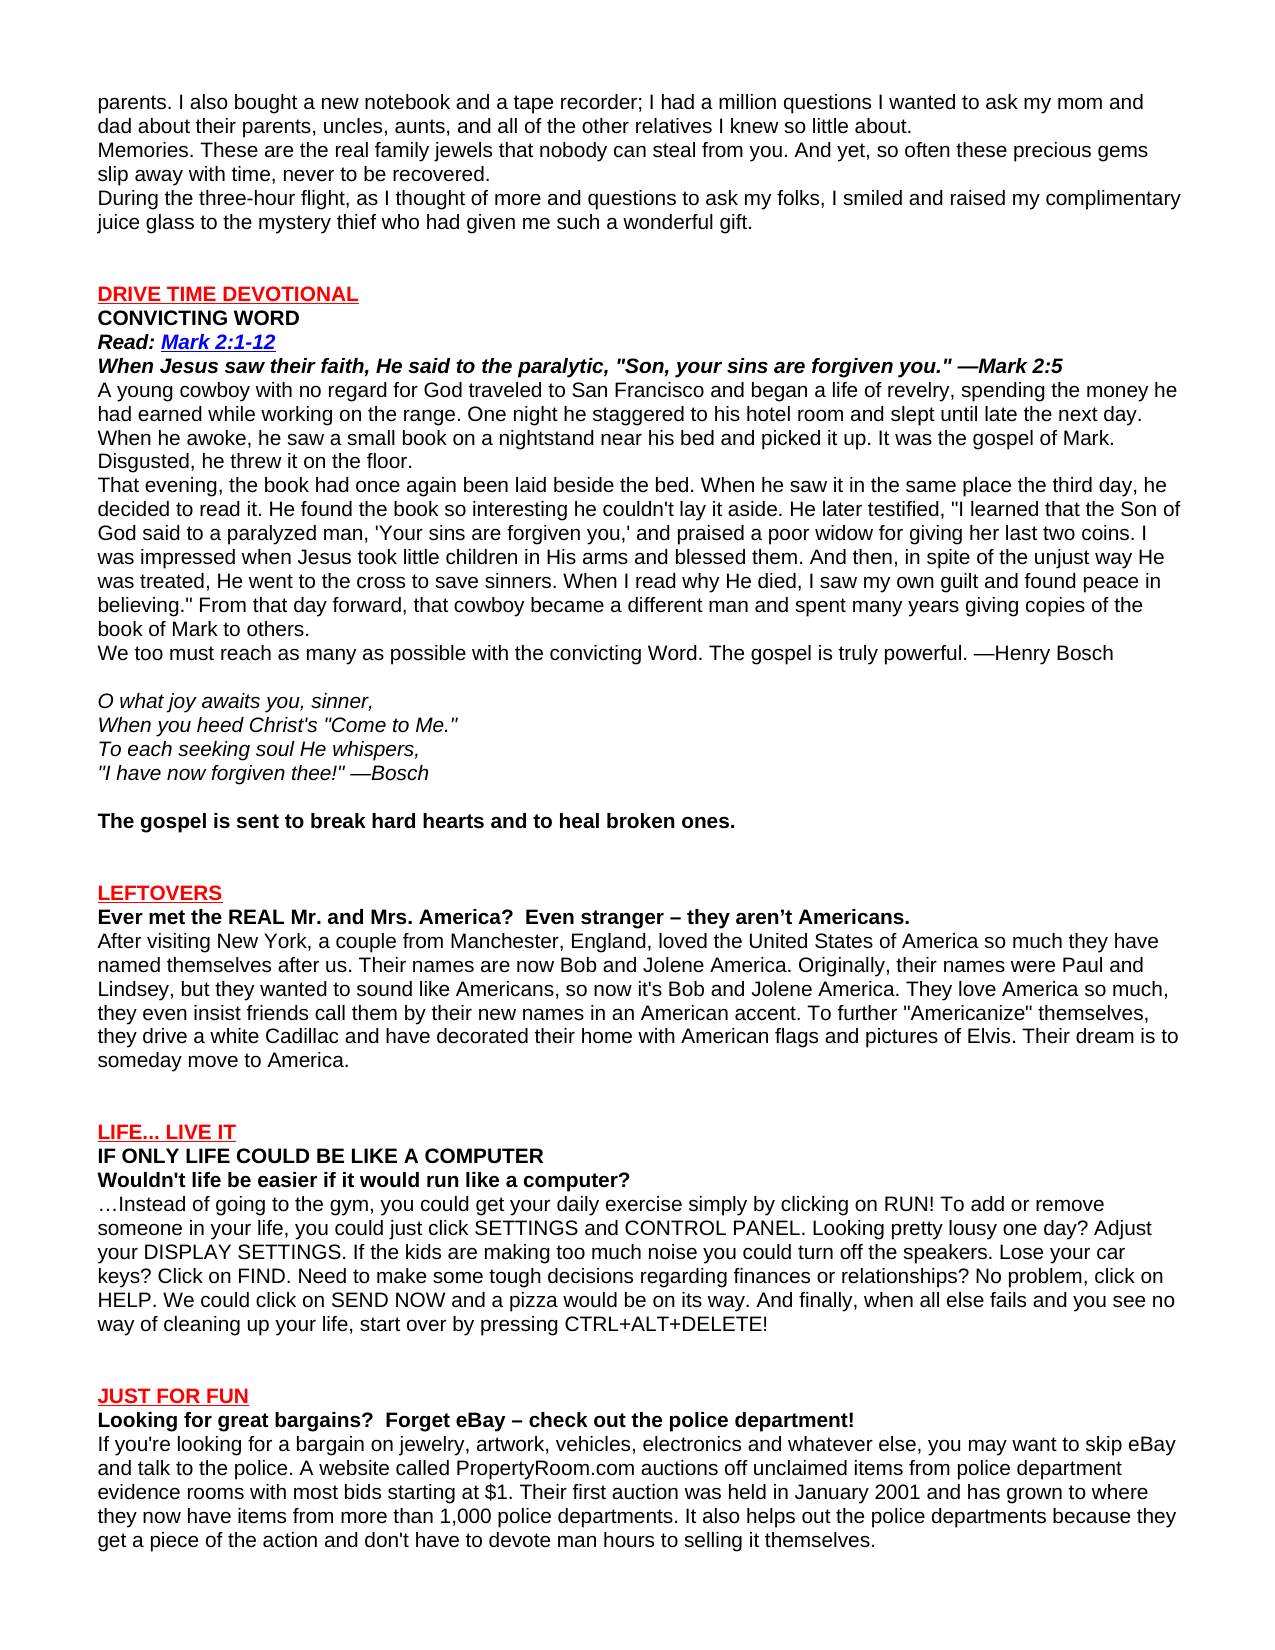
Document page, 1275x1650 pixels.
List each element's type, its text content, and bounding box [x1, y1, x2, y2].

text The gospel is sent to break hard hearts and to heal broken ones. [97, 809, 1185, 833]
text We too must reach as many as possible with the convicting Word. The gospel is truly powerful. —Henry Bosch [97, 641, 1185, 665]
text A young cowboy with no regard for God traveled to San Francisco and began a life of revelry, spending the money he had earned while working on the range. One night he staggered to his hotel room and slept until late the next day. When he awoke, he saw a small book on a nightstand near his bed and picked it up. It was the gospel of Mark. Disgusted, he threw it on the floor. [97, 377, 1185, 473]
text When Jesus saw their faith, He said to the paralytic, "Son, your sins are forgiven you." —Mark 2:5 [97, 353, 1185, 377]
text If you're looking for a bargain on jewelry, artwork, vehicles, electronics and whatever else, you may want to skip eBay and talk to the police. A website called PropertyRoom.com auctions off unclaimed items from police department evidence rooms with most bids starting at $1. Their first auction was held in January 2001 and has grown to where they now have items from more than 1,000 police departments. It also helps out the police departments because they get a piece of the action and don't have to devote man hours to selling it themselves. [97, 1432, 1185, 1551]
text During the three-hour flight, as I thought of more and questions to ask my folks, I smiled and raised my complimentary juice glass to the mystery thief who had given me such a wonderful gift. [97, 186, 1185, 234]
text Wouldn't life be easier if it would run like a computer? [97, 1168, 1185, 1192]
text DRIVE TIME DEVOTIONAL [97, 282, 1185, 306]
text parents. I also bought a new notebook and a tape recorder; I had a million questions I wanted to ask my mom and dad about their parents, uncles, aunts, and all of the other relatives I knew so little about. Memories. These are the real family jewels that nobody can steal from you. And yet, so often these precious gems slip away with time, never to be recovered. [97, 90, 1185, 186]
text Looking for great bargains? Forget eBay – check out the police department! [97, 1408, 1185, 1432]
text That evening, the book had once again been laid beside the bed. When he saw it in the same place the third day, he decided to read it. He found the book so interesting he couldn't lay it aside. He later testified, "I learned that the Son of God said to a paralyzed man, 'Your sins are forgiven you,' and praised a poor widow for giving her last two coins. I was impressed when Jesus took little children in His arms and blessed them. And then, in spite of the unjust way He was treated, He went to the cross to save sinners. When I read why He died, I saw my own guilt and found peace in believing." From that day forward, that cowboy became a different man and spent many years giving copies of the book of Mark to others. [97, 473, 1185, 641]
text O what joy awaits you, sinner, When you heed Christ's "Come to Me." To each seeking soul He whispers, "I have now forgiven thee!" —Bosch [97, 689, 1185, 785]
text LEFTOVERS [97, 881, 1185, 904]
text Ever met the REAL Mr. and Mrs. America? Even stranger – they aren’t Americans. [97, 904, 1185, 928]
text After visiting New York, a couple from Manchester, England, loved the United States of America so much they have named themselves after us. Their names are now Bob and Jolene America. Originally, their names were Paul and Lindsey, but they wanted to sound like Americans, so now it's Bob and Jolene America. They love America so much, they even insist friends call them by their new names in an American accent. To further "Americanize" themselves, they drive a white Cadillac and have decorated their home with American flags and pictures of Elvis. Their dream is to someday move to America. [97, 928, 1185, 1072]
text JUST FOR FUN [97, 1384, 1185, 1408]
text IF ONLY LIFE COULD BE LIKE A COMPUTER [97, 1144, 1185, 1168]
text Read: Mark 2:1-12 [97, 329, 1185, 353]
text …Instead of going to the gym, you could get your daily exercise simply by clicking on RUN! To add or remove someone in your life, you could just click SETTINGS and CONTROL PANEL. Looking pretty lousy one day? Adjust your DISPLAY SETTINGS. If the kids are making too much noise you could turn off the speakers. Lose your car keys? Click on FIND. Need to make some tough decisions regarding finances or relationships? No problem, click on HELP. We could click on SEND NOW and a pizza would be on its way. And finally, when all else fails and you see no way of cleaning up your life, start over by pressing CTRL+ALT+DELETE! [97, 1192, 1185, 1336]
text CONVICTING WORD [97, 306, 1185, 329]
text LIFE... LIVE IT [97, 1120, 1185, 1144]
